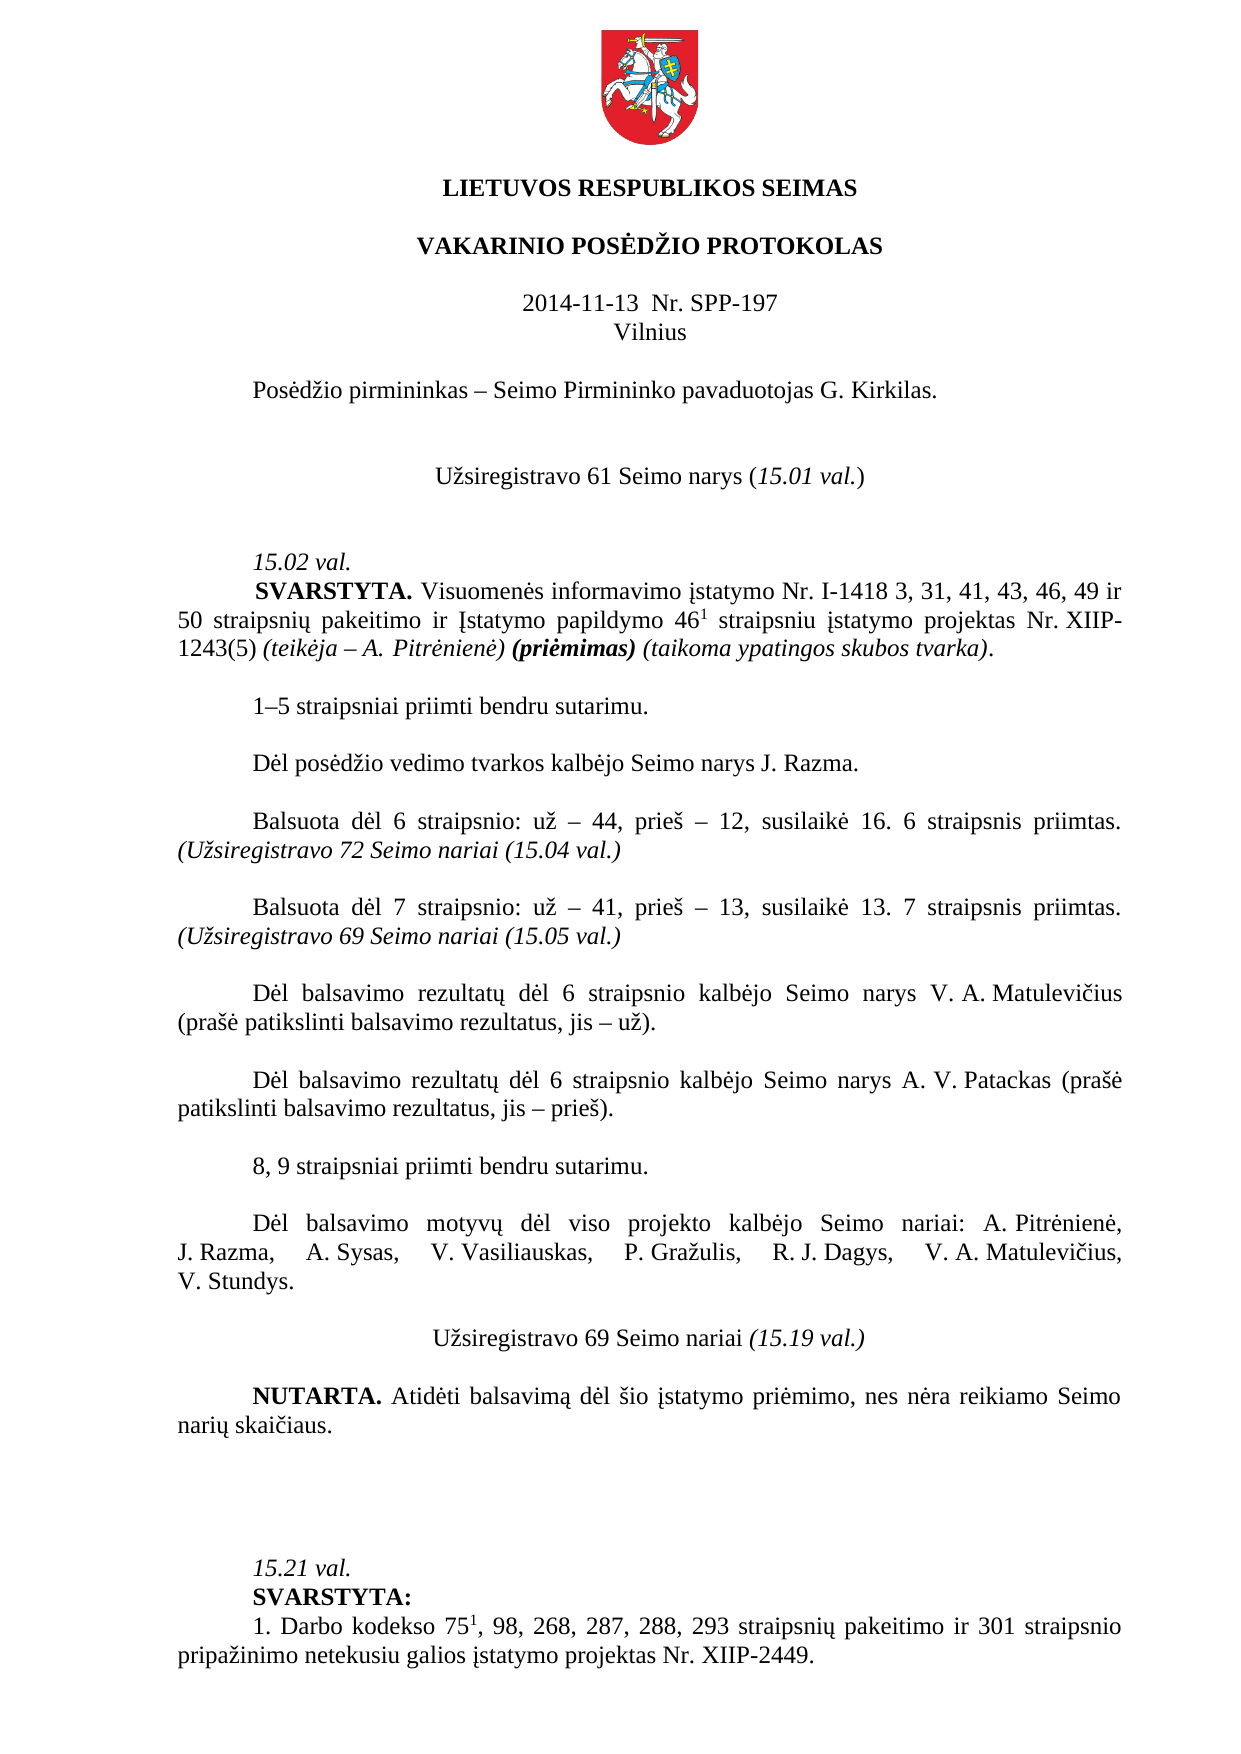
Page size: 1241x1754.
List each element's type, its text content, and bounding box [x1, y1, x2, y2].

text LIETUVOS RESPUBLIKOS SEIMAS [177, 173, 1122, 202]
text Posėdžio pirmininkas – Seimo Pirmininko pavaduotojas G. Kirkilas. [177, 375, 1122, 403]
text Balsuota dėl 7 straipsnio: už – 41, prieš – 13, susilaikė 13. 7 straipsnis priimtas. (Užsiregistravo 69 Seimo nariai (15.05 val.) [177, 892, 1122, 950]
text Dėl balsavimo rezultatų dėl 6 straipsnio kalbėjo Seimo narys V. A. Matulevičius (prašė patikslinti balsavimo rezultatus, jis – už). [177, 978, 1122, 1036]
text Užsiregistravo 61 Seimo narys (15.01 val.) [177, 461, 1122, 490]
text NUTARTA. Atidėti balsavimą dėl šio įstatymo priėmimo, nes nėra reikiamo Seimo narių skaičiaus. [177, 1381, 1122, 1438]
text SVARSTYTA. Visuomenės informavimo įstatymo Nr. I-1418 3, 31, 41, 43, 46, 49 ir 50 straipsnių pakeitimo ir Įstatymo papildymo 461 straipsniu įstatymo projektas Nr. XIIP-1243(5) (teikėja – A. Pitrėnienė) (priėmimas) (taikoma ypatingos skubos tvarka). [177, 576, 1122, 662]
text Užsiregistravo 69 Seimo nariai (15.19 val.) [177, 1323, 1122, 1352]
text 1–5 straipsniai priimti bendru sutarimu. [177, 691, 1122, 720]
text Balsuota dėl 6 straipsnio: už – 44, prieš – 12, susilaikė 16. 6 straipsnis priimtas. (Užsiregistravo 72 Seimo nariai (15.04 val.) [177, 806, 1122, 863]
text Dėl balsavimo motyvų dėl viso projekto kalbėjo Seimo nariai: A. Pitrėnienė, J. Razma, A. Sysas, V. Vasiliauskas, P. Gražulis, R. J. Dagys, V. A. Matulevičius, V. Stundys. [177, 1208, 1122, 1295]
text SVARSTYTA: [177, 1582, 1122, 1611]
text Dėl balsavimo rezultatų dėl 6 straipsnio kalbėjo Seimo narys A. V. Patackas (prašė patikslinti balsavimo rezultatus, jis – prieš). [177, 1065, 1122, 1122]
text 15.21 val. [177, 1553, 1122, 1582]
text VAKARINIO POSĖDŽIO PROTOKOLAS [177, 231, 1122, 260]
text 2014-11-13 Nr. SPP-197 [177, 288, 1122, 317]
text Vilnius [177, 317, 1122, 346]
text Dėl posėdžio vedimo tvarkos kalbėjo Seimo narys J. Razma. [177, 748, 1122, 777]
text 1. Darbo kodekso 751, 98, 268, 287, 288, 293 straipsnių pakeitimo ir 301 straipsnio pripažinimo netekusiu galios įstatymo projektas Nr. XIIP-2449. [177, 1611, 1122, 1668]
text 15.02 val. [177, 547, 1122, 576]
text 8, 9 straipsniai priimti bendru sutarimu. [177, 1151, 1122, 1180]
